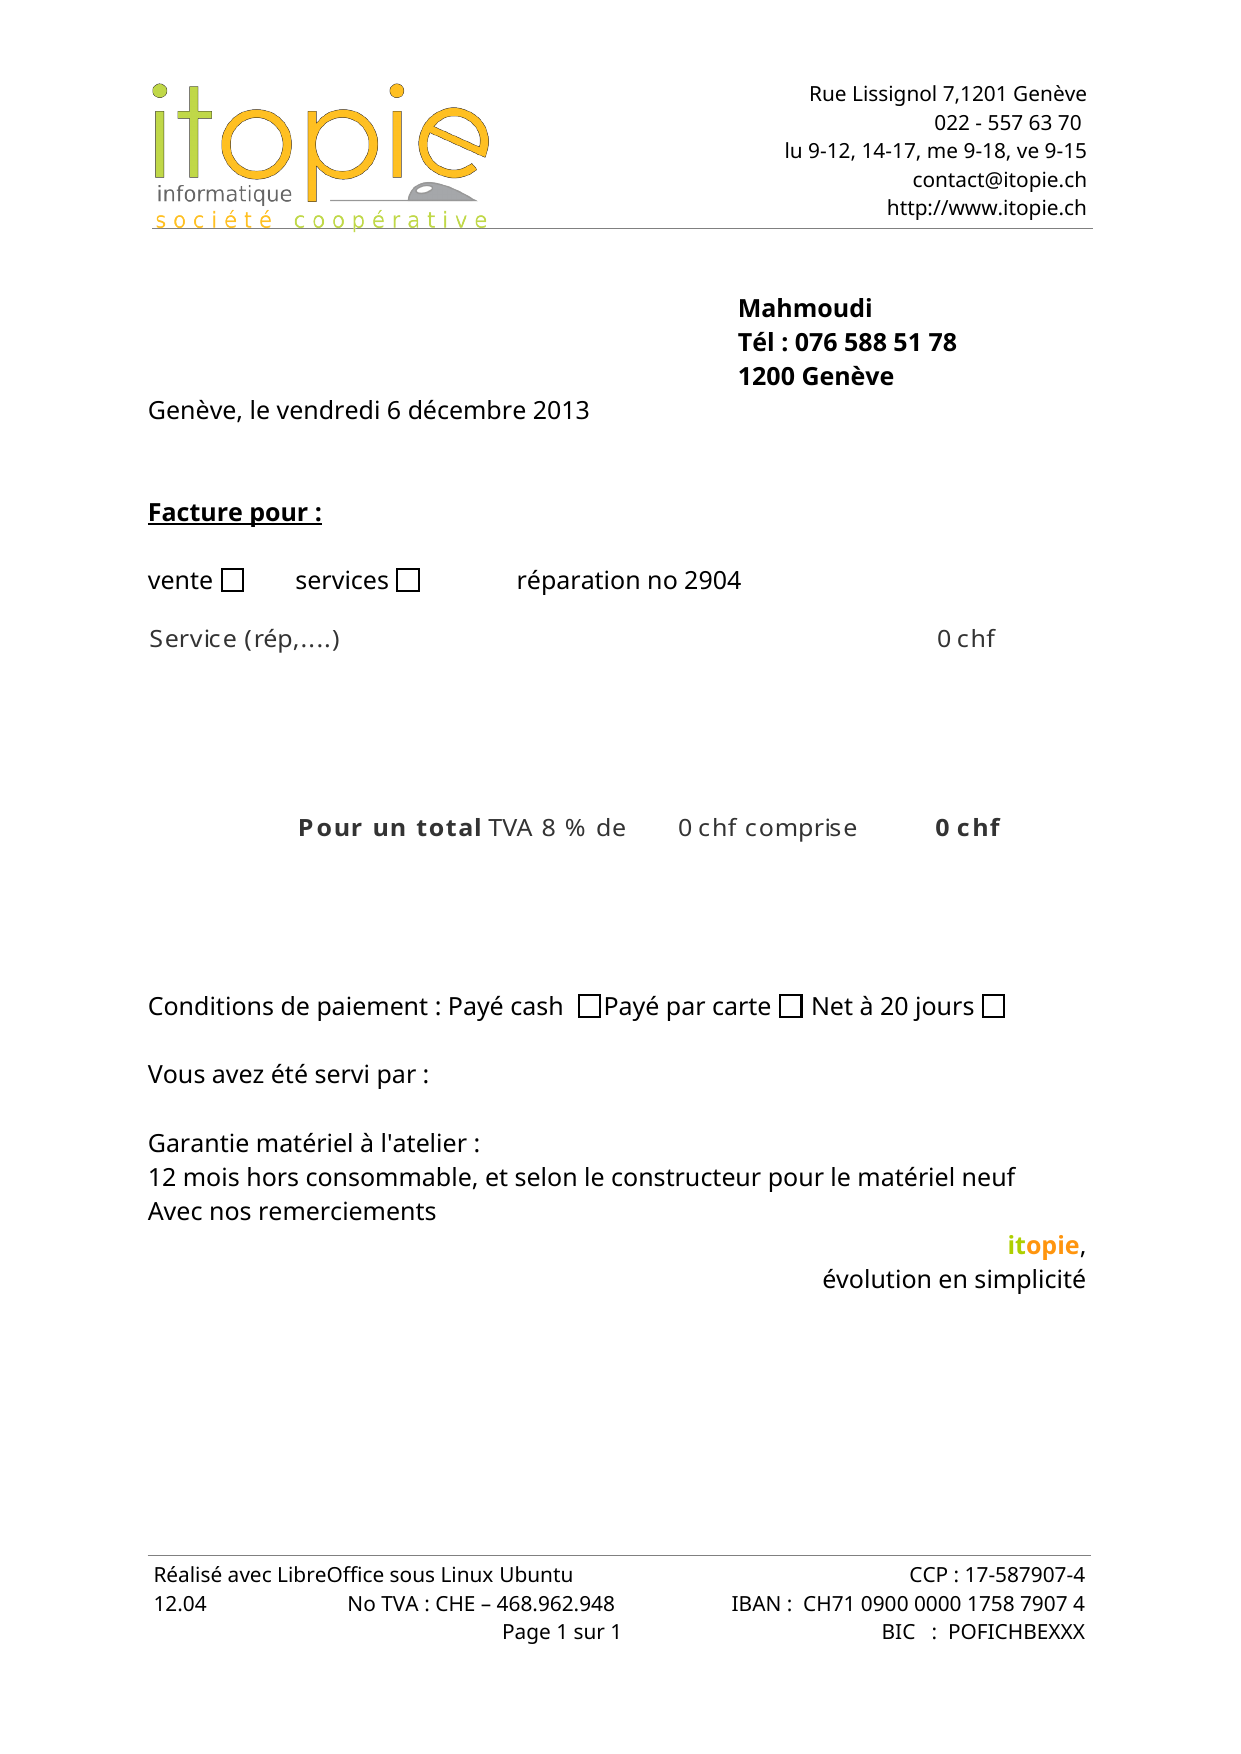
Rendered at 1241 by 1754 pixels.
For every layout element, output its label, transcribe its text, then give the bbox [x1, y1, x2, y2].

text Genève, le vendredi 6 décembre 2013 [148, 392, 1093, 427]
text 12 mois hors consommable, et selon le constructeur pour le matériel neuf [148, 1159, 1093, 1193]
picture [138, 72, 500, 244]
text Garantie matériel à l'atelier : [148, 1125, 1093, 1159]
text Tél : 076 588 51 78 [148, 324, 1093, 358]
text 1200 Genève [148, 358, 1093, 392]
text Vous avez été servi par : [148, 1057, 1093, 1091]
text Facture pour : [148, 495, 1093, 529]
text évolution en simplicité [148, 1262, 1093, 1296]
text itopie, [148, 1227, 1093, 1262]
text Mahmoudi [148, 290, 1093, 324]
text vente services réparation no 2904 [148, 563, 1093, 597]
text Conditions de paiement : Payé cash Payé par carte Net à 20 jours [148, 989, 1093, 1023]
text Avec nos remerciements [148, 1193, 1093, 1227]
